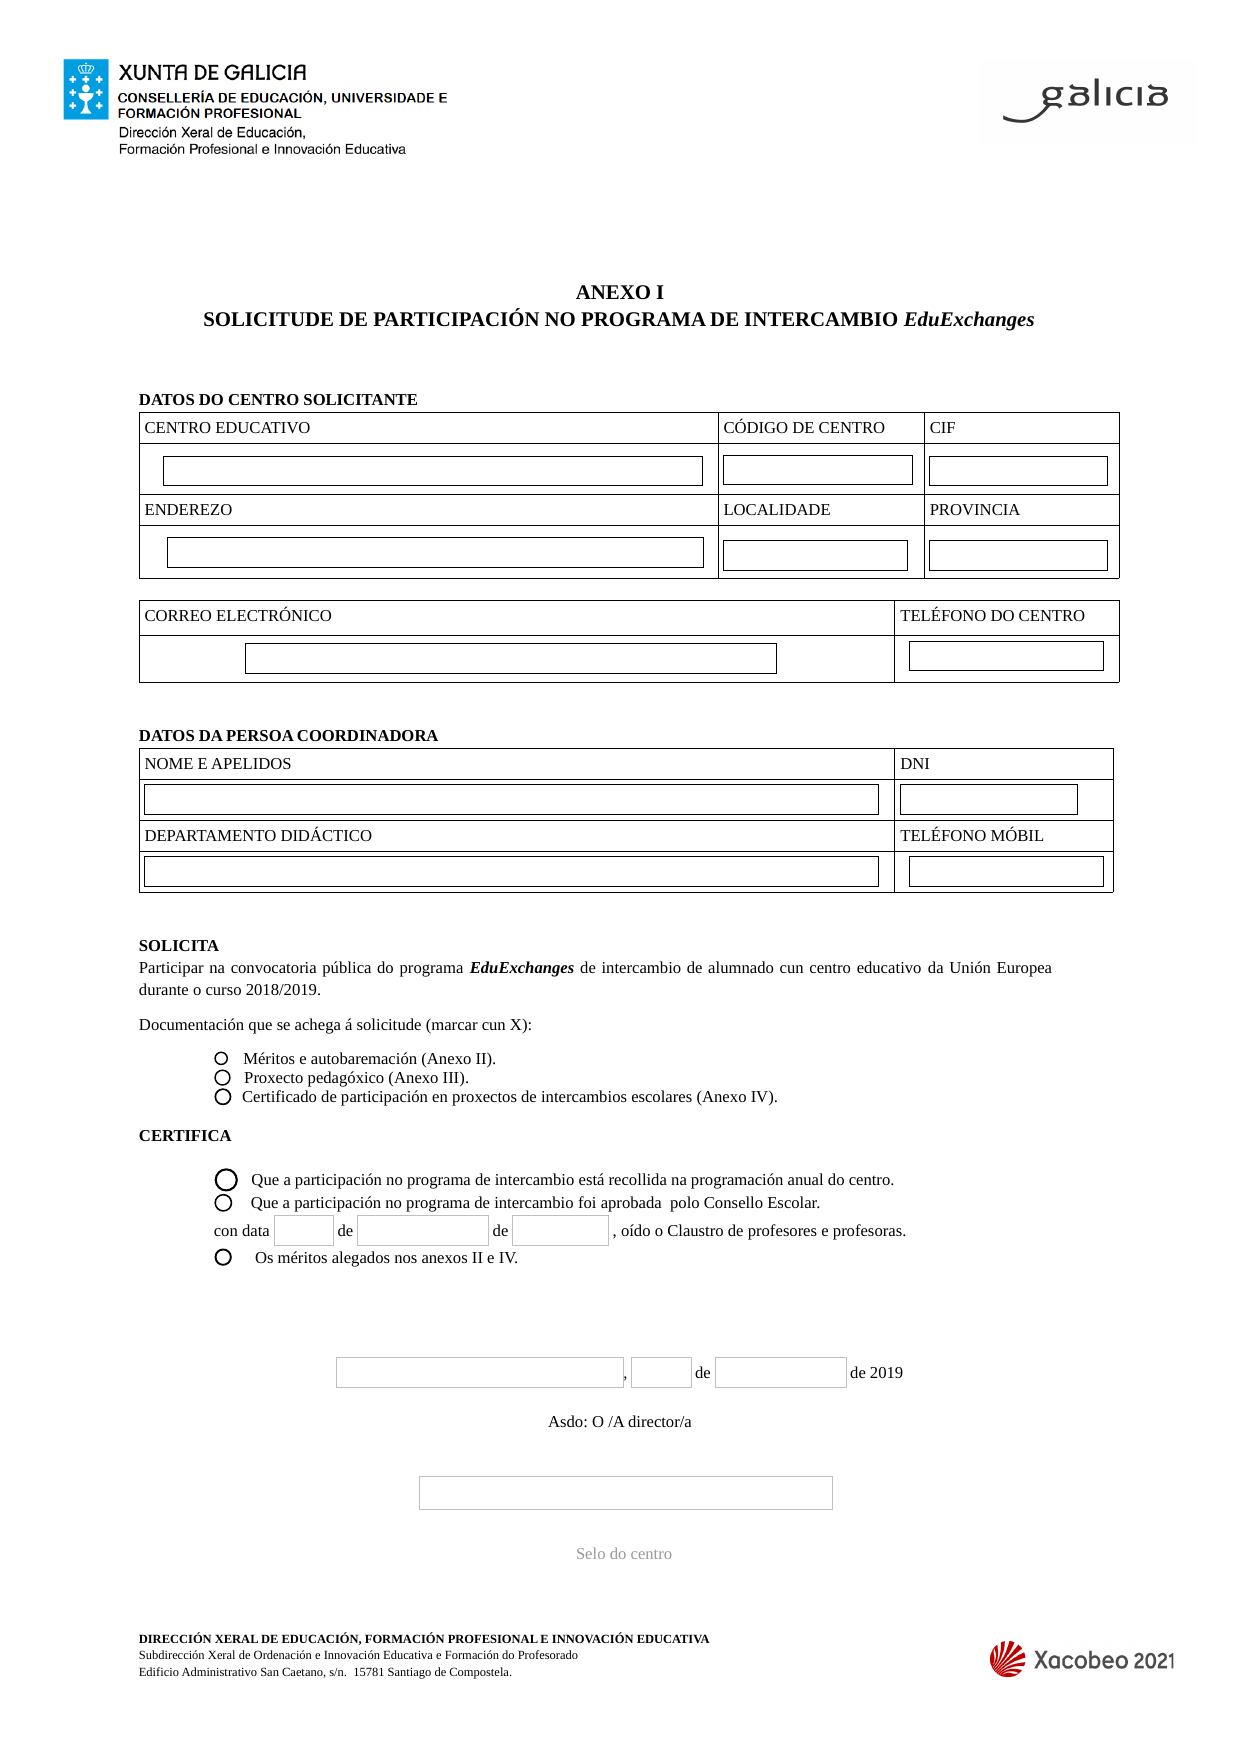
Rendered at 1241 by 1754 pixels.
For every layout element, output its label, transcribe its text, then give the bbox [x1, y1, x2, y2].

table_header DNI [895, 749, 1113, 779]
table_cell [140, 526, 718, 578]
list Certificado de participación en proxectos de intercambios escolares (Anexo IV). [176, 1087, 1101, 1106]
table_header NOME E APELIDOS [140, 749, 894, 779]
table_header CÓDIGO DE CENTRO [719, 413, 924, 443]
text Asdo: O /A director/a [139, 1412, 1101, 1431]
table_cell [925, 526, 1119, 578]
table_cell DEPARTAMENTO DIDÁCTICO [140, 821, 894, 851]
list Que a participación no programa de intercambio está recollida na programación anual do centro. [243, 1169, 1101, 1190]
list Méritos e autobaremación (Anexo II). [176, 1049, 1101, 1068]
text [139, 1357, 336, 1387]
list Que a participación no programa de intercambio foi aprobada polo Consello Escolar. [224, 1193, 1101, 1212]
text Participar na convocatoria pública do programa EduExchanges de intercambio de alumnado cun centro educativo da Unión Europea durante o curso 2018/2019. [139, 958, 1052, 999]
text Selo do centro [139, 1544, 1101, 1563]
table_cell [140, 444, 718, 494]
text DATOS DO CENTRO SOLICITANTE [139, 390, 1101, 409]
picture [63, 59, 472, 160]
table_header CORREO ELECTRÓNICO [140, 601, 894, 635]
text , [624, 1357, 631, 1387]
table_header TELÉFONO DO CENTRO [895, 601, 1119, 635]
text CERTIFICA [139, 1125, 1101, 1144]
list Os méritos alegados nos anexos II e IV. [176, 1247, 1101, 1267]
table_cell [140, 852, 894, 892]
list Proxecto pedagóxico (Anexo III). [176, 1068, 1101, 1087]
table_cell [895, 780, 1113, 820]
table_cell [140, 780, 894, 820]
table_cell LOCALIDADE [719, 495, 924, 525]
text SOLICITUDE DE PARTICIPACIÓN NO PROGRAMA DE INTERCAMBIO EduExchanges [139, 307, 1101, 331]
table_cell [719, 444, 924, 494]
list , oído o Claustro de profesores e profesoras. [609, 1215, 1101, 1245]
text de 2019 [847, 1357, 1101, 1387]
table_cell [925, 444, 1119, 494]
table_cell [140, 636, 894, 682]
table_cell TELÉFONO MÓBIL [895, 821, 1113, 851]
table_cell [895, 852, 1113, 892]
table_cell ENDEREZO [140, 495, 718, 525]
table_cell [895, 636, 1119, 682]
table_cell PROVINCIA [925, 495, 1119, 525]
table_header CIF [925, 413, 1119, 443]
table_cell [719, 526, 924, 578]
list de [489, 1215, 512, 1245]
list de [334, 1215, 357, 1245]
text SOLICITA [139, 936, 1101, 955]
list con data [176, 1215, 274, 1245]
picture [79, 94, 93, 113]
text de [692, 1357, 715, 1387]
table_header CENTRO EDUCATIVO [140, 413, 718, 443]
picture [990, 1641, 1174, 1677]
text Documentación que se achega á solicitude (marcar cun X): [139, 1014, 1052, 1033]
text DATOS DA PERSOA COORDINADORA [139, 726, 1101, 745]
text ANEXO I [139, 280, 1101, 304]
